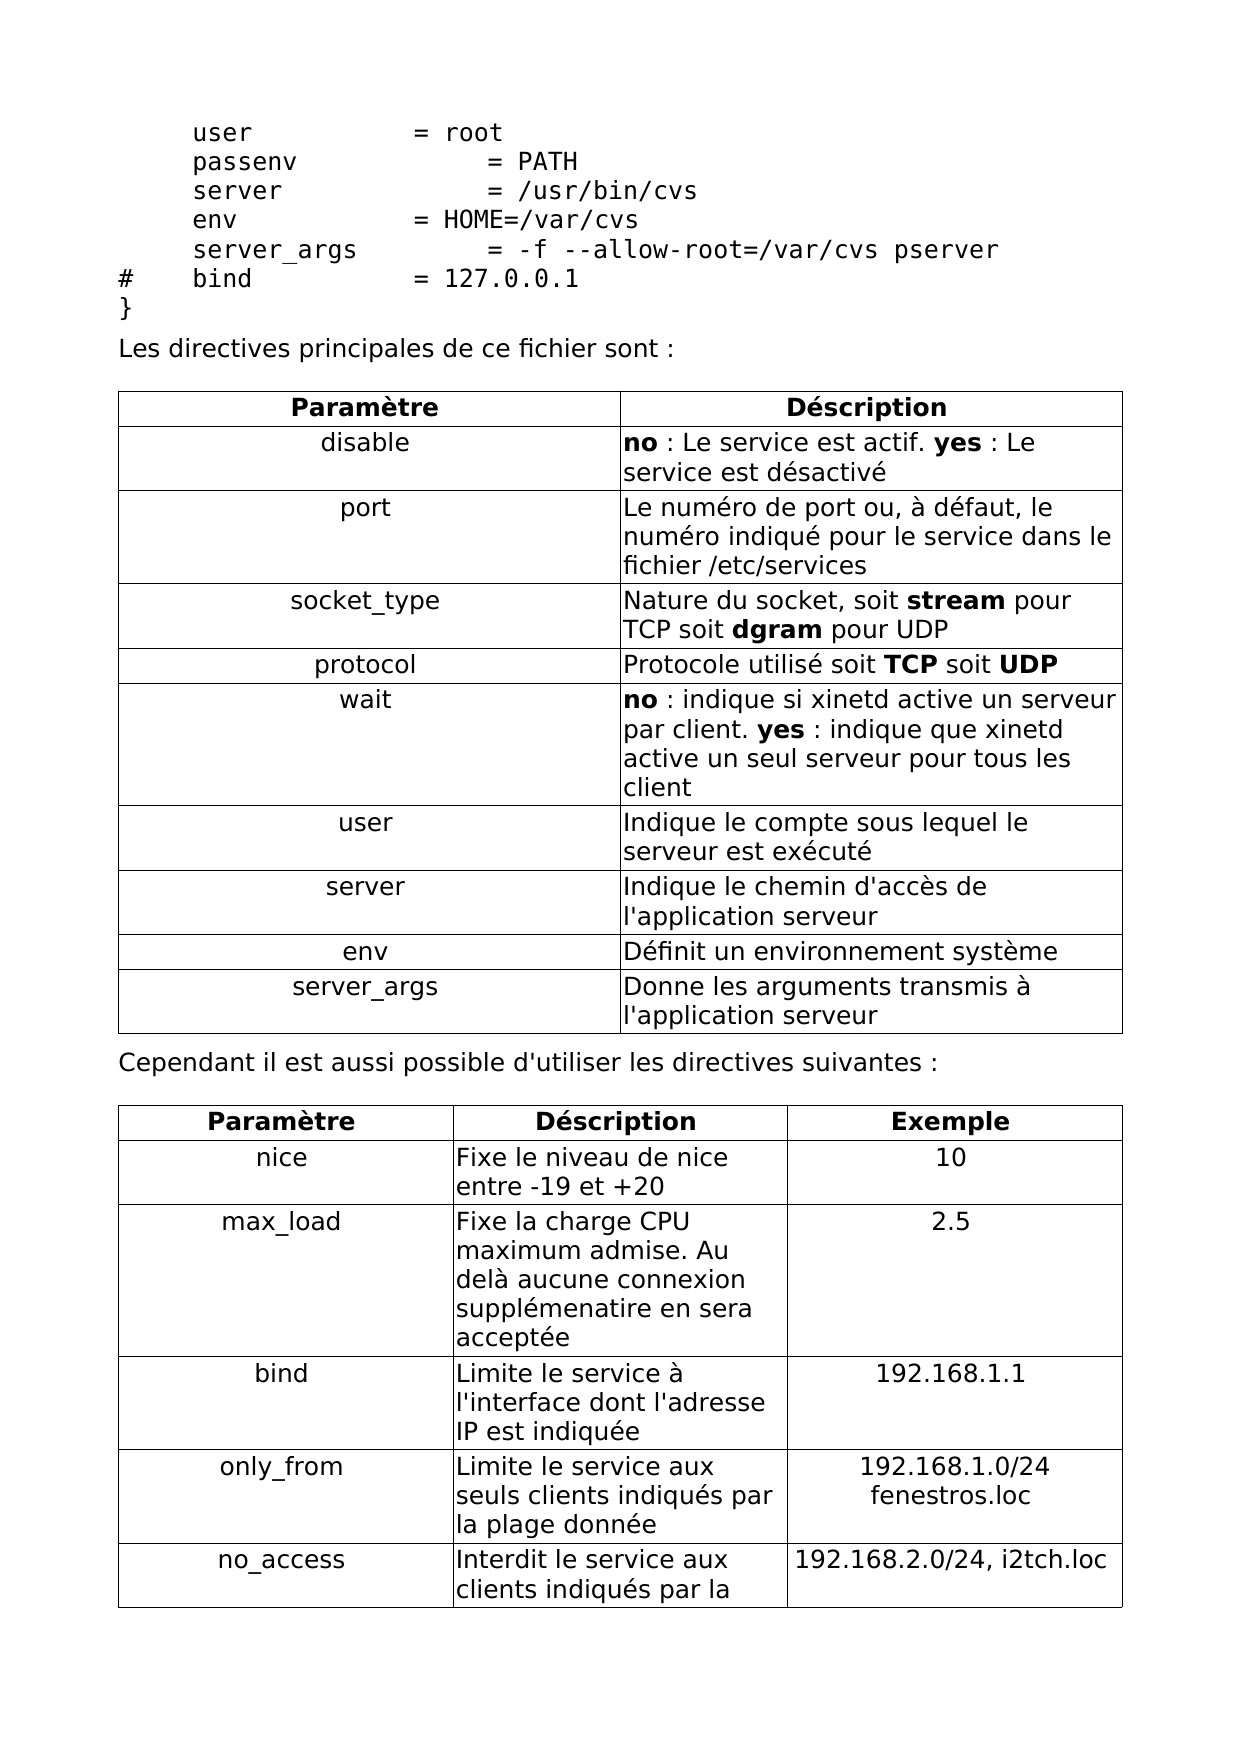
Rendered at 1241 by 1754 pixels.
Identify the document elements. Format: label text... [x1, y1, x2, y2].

table_cell no : indique si xinetd active un serveur par client. yes : indique que xinetd active un seul serveur pour tous les client [621, 684, 1122, 805]
table_header Exemple [788, 1106, 1122, 1140]
table_cell env [119, 935, 620, 969]
table_header Paramètre [119, 392, 620, 426]
table_cell 192.168.1.1 [788, 1357, 1122, 1449]
text user = root passenv = PATH server = /usr/bin/cvs env = HOME=/var/cvs server_args = -f --allow-root=/var/cvs pserver # bind = 127.0.0.1 } [118, 118, 1122, 322]
table_cell max_load [119, 1205, 453, 1356]
table_cell Interdit le service aux clients indiqués par la [454, 1544, 787, 1607]
table_cell Fixe la charge CPU maximum admise. Au delà aucune connexion supplémenatire en sera acceptée [454, 1205, 787, 1356]
table_cell user [119, 806, 620, 869]
table_cell Le numéro de port ou, à défaut, le numéro indiqué pour le service dans le fichier /etc/services [621, 491, 1122, 583]
table_cell wait [119, 684, 620, 805]
table_cell disable [119, 427, 620, 490]
table_cell Limite le service aux seuls clients indiqués par la plage donnée [454, 1450, 787, 1543]
table_cell protocol [119, 649, 620, 683]
table_cell Limite le service à l'interface dont l'adresse IP est indiquée [454, 1357, 787, 1449]
table_cell server_args [119, 970, 620, 1033]
table_cell no_access [119, 1544, 453, 1607]
table_cell 192.168.1.0/24 fenestros.loc [788, 1450, 1122, 1543]
table_cell Définit un environnement système [621, 935, 1122, 969]
text Les directives principales de ce fichier sont : [118, 334, 1122, 363]
table_cell no : Le service est actif. yes : Le service est désactivé [621, 427, 1122, 490]
table_cell Nature du socket, soit stream pour TCP soit dgram pour UDP [621, 584, 1122, 648]
table_cell 192.168.2.0/24, i2tch.loc [788, 1544, 1122, 1607]
table_cell Fixe le niveau de nice entre -19 et +20 [454, 1141, 787, 1204]
table_cell 2.5 [788, 1205, 1122, 1356]
table_header Paramètre [119, 1106, 453, 1140]
table_cell Indique le chemin d'accès de l'application serveur [621, 871, 1122, 934]
table_header Déscription [454, 1106, 787, 1140]
table_cell socket_type [119, 584, 620, 648]
table_cell Indique le compte sous lequel le serveur est exécuté [621, 806, 1122, 869]
text Cependant il est aussi possible d'utiliser les directives suivantes : [118, 1048, 1122, 1077]
table_cell bind [119, 1357, 453, 1449]
table_header Déscription [621, 392, 1122, 426]
table_cell Protocole utilisé soit TCP soit UDP [621, 649, 1122, 683]
table_cell server [119, 871, 620, 934]
table_cell nice [119, 1141, 453, 1204]
table_cell port [119, 491, 620, 583]
table_cell only_from [119, 1450, 453, 1543]
table_cell Donne les arguments transmis à l'application serveur [621, 970, 1122, 1033]
table_cell 10 [788, 1141, 1122, 1204]
